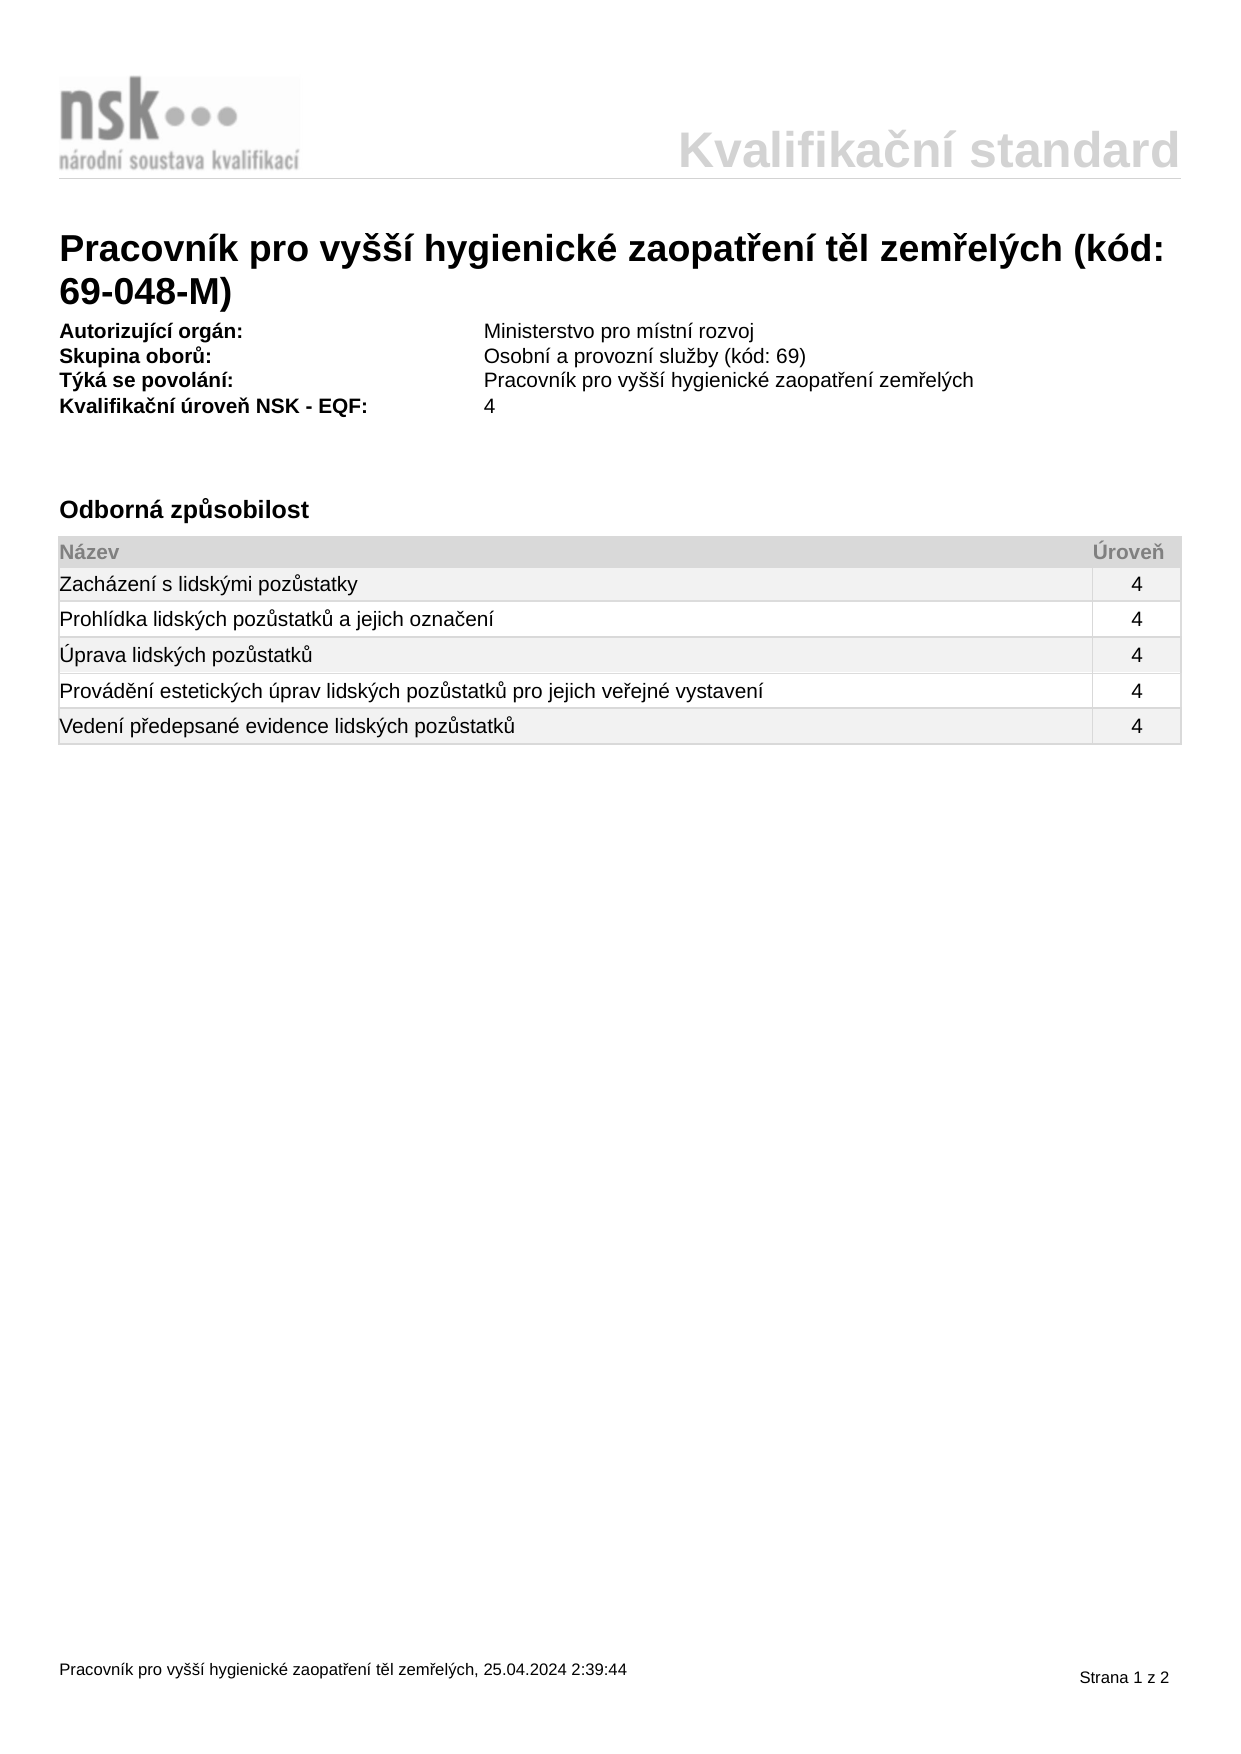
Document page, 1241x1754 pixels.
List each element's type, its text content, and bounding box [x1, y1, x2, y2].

table_cell [1093, 524, 1169, 536]
table_cell [620, 745, 626, 1043]
table_cell [1169, 418, 1181, 489]
table_cell [626, 313, 862, 319]
table_cell [484, 1343, 620, 1502]
table_cell [626, 196, 862, 224]
table_cell [59, 179, 1181, 196]
table_cell [1093, 313, 1169, 319]
table_cell 4 [1093, 602, 1180, 636]
table_cell [1093, 1502, 1169, 1659]
table_cell [1093, 1043, 1169, 1343]
table_cell [620, 524, 626, 536]
table_cell 4 [1093, 674, 1180, 707]
table_cell [626, 1343, 862, 1502]
table_header Kvalifikační standard [626, 59, 1181, 178]
table_cell Ministerstvo pro místní rozvoj [484, 319, 1181, 344]
table_cell [620, 1043, 626, 1343]
table_cell [1169, 196, 1181, 224]
table_cell Pracovník pro vyšší hygienické zaopatření zemřelých [484, 368, 1181, 393]
table_header [621, 59, 626, 172]
table_cell [484, 313, 620, 319]
table_cell [862, 196, 1093, 224]
table_cell [1169, 1343, 1181, 1502]
table_cell Kvalifikační úroveň NSK - EQF: [59, 394, 483, 417]
table_cell [484, 172, 620, 178]
table_cell [626, 745, 862, 1043]
table_cell [862, 1343, 1093, 1502]
table_cell [862, 418, 1093, 489]
table_cell [484, 196, 620, 224]
table_cell Autorizující orgán: [59, 319, 483, 343]
table_cell [59, 745, 483, 1043]
table_cell Prohlídka lidských pozůstatků a jejich označení [60, 602, 1092, 636]
table_cell Název [60, 538, 1092, 566]
table_cell Vedení předepsané evidence lidských pozůstatků [60, 709, 1092, 743]
table_cell 4 [1093, 568, 1180, 600]
table_cell [484, 1502, 620, 1659]
table_cell [1093, 745, 1169, 1043]
table_cell Zacházení s lidskými pozůstatky [60, 568, 1092, 600]
table_cell [626, 1502, 862, 1659]
table_cell [626, 418, 862, 489]
table_cell [620, 1502, 626, 1659]
table_cell [862, 745, 1093, 1043]
table_cell Úroveň [1093, 538, 1180, 566]
table_cell [59, 172, 483, 178]
table_cell [484, 1043, 620, 1343]
table_cell [626, 1043, 862, 1343]
table_cell [1093, 418, 1169, 489]
table_cell Strana 1 z 2 [862, 1660, 1169, 1696]
table_cell [1093, 196, 1169, 224]
picture [58, 59, 621, 172]
table_cell [1169, 745, 1181, 1043]
table_cell [1169, 313, 1181, 319]
table_cell [1093, 1343, 1169, 1502]
table_cell [59, 1043, 483, 1343]
table_cell [59, 196, 483, 224]
table_cell [620, 418, 626, 489]
table_cell Osobní a provozní služby (kód: 69) [484, 344, 1181, 368]
table_cell [484, 524, 620, 536]
table_cell Úprava lidských pozůstatků [60, 638, 1092, 672]
table_cell Týká se povolání: [59, 368, 483, 392]
table_cell [1169, 1660, 1181, 1696]
table_cell [1169, 524, 1181, 536]
table_cell [59, 1502, 483, 1659]
table_cell [1169, 1043, 1181, 1343]
table_cell [484, 418, 620, 489]
table_cell Provádění estetických úprav lidských pozůstatků pro jejich veřejné vystavení [60, 674, 1092, 707]
table_cell [484, 745, 620, 1043]
table_cell Pracovník pro vyšší hygienické zaopatření těl zemřelých, 25.04.2024 2:39:44 [59, 1660, 862, 1696]
table_cell [1169, 1502, 1181, 1659]
table_cell 4 [1093, 709, 1180, 743]
table_cell [59, 1343, 483, 1502]
table_cell Pracovník pro vyšší hygienické zaopatření těl zemřelých (kód: 69-048-M) [59, 224, 1181, 313]
table_cell 4 [484, 394, 1181, 417]
table_cell [620, 196, 626, 224]
table_cell [862, 1502, 1093, 1659]
table_cell Odborná způsobilost [59, 490, 1181, 524]
table_cell [59, 313, 483, 319]
table_cell [862, 313, 1093, 319]
table_cell [862, 524, 1093, 536]
table_cell Skupina oborů: [59, 344, 483, 368]
table_cell 4 [1093, 638, 1180, 672]
table_cell [620, 1343, 626, 1502]
table_cell [59, 524, 483, 536]
table_cell [862, 1043, 1093, 1343]
table_cell [626, 524, 862, 536]
table_cell [59, 418, 483, 489]
